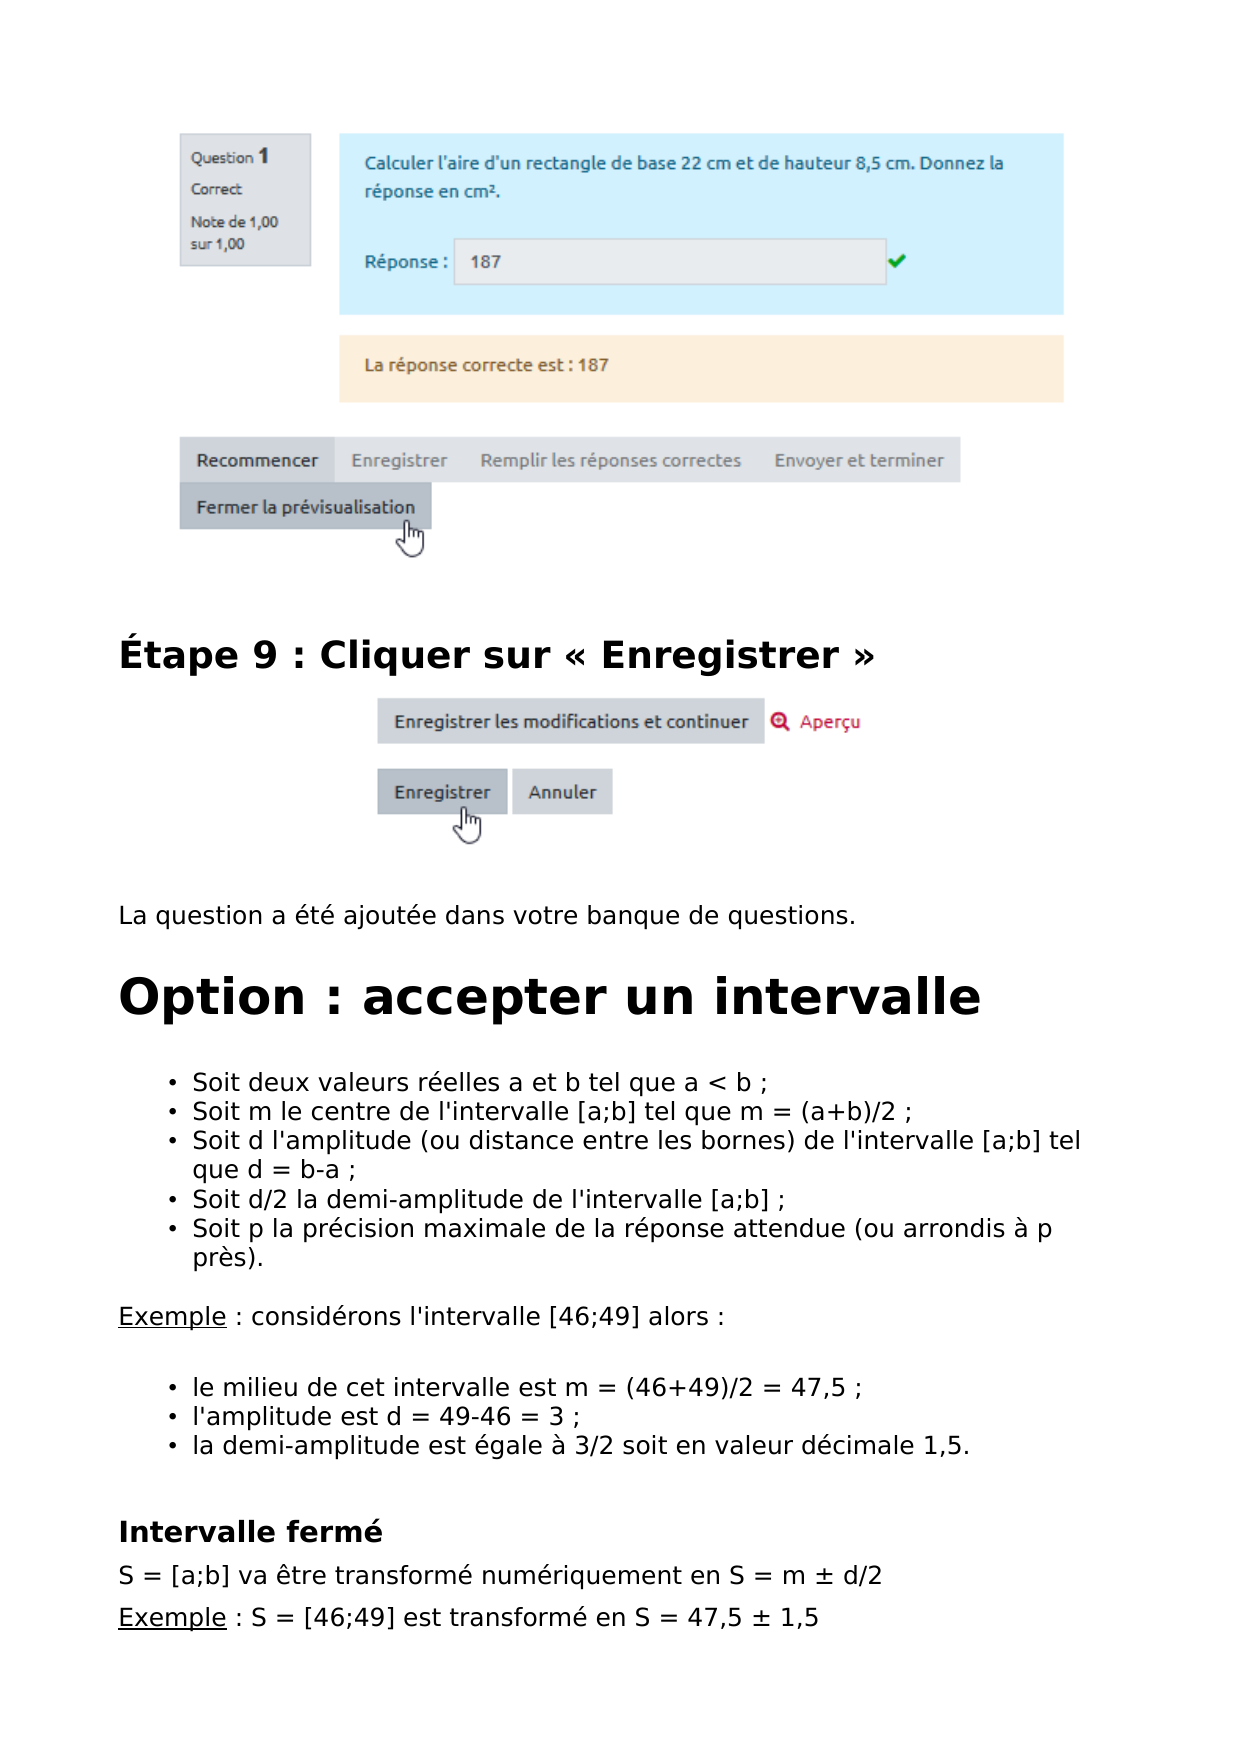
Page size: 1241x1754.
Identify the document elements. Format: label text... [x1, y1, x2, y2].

text S = [a;b] va être transformé numériquement en S = m ± d/2 [118, 1561, 1122, 1591]
subtitle Intervalle fermé [118, 1515, 1122, 1549]
list l'amplitude est d = 49-46 = 3 ; [177, 1402, 1122, 1431]
picture [371, 689, 870, 860]
list Soit deux valeurs réelles a et b tel que a < b ; [177, 1068, 1122, 1097]
text La question a été ajoutée dans votre banque de questions. [118, 901, 1122, 931]
text Exemple : S = [46;49] est transformé en S = 47,5 ± 1,5 [118, 1603, 1122, 1632]
list Soit p la précision maximale de la réponse attendue (ou arrondis à p près). [177, 1214, 1122, 1272]
text Exemple : considérons l'intervalle [46;49] alors : [118, 1302, 1122, 1331]
picture [166, 118, 1074, 567]
subtitle Option : accepter un intervalle [118, 968, 1122, 1026]
list Soit d l'amplitude (ou distance entre les bornes) de l'intervalle [a;b] tel que d = b-a ; [177, 1127, 1122, 1185]
list Soit d/2 la demi-amplitude de l'intervalle [a;b] ; [177, 1185, 1122, 1214]
list le milieu de cet intervalle est m = (46+49)/2 = 47,5 ; [177, 1373, 1122, 1402]
subtitle Étape 9 : Cliquer sur « Enregistrer » [118, 633, 1122, 677]
list la demi-amplitude est égale à 3/2 soit en valeur décimale 1,5. [177, 1431, 1122, 1461]
list Soit m le centre de l'intervalle [a;b] tel que m = (a+b)/2 ; [177, 1097, 1122, 1127]
